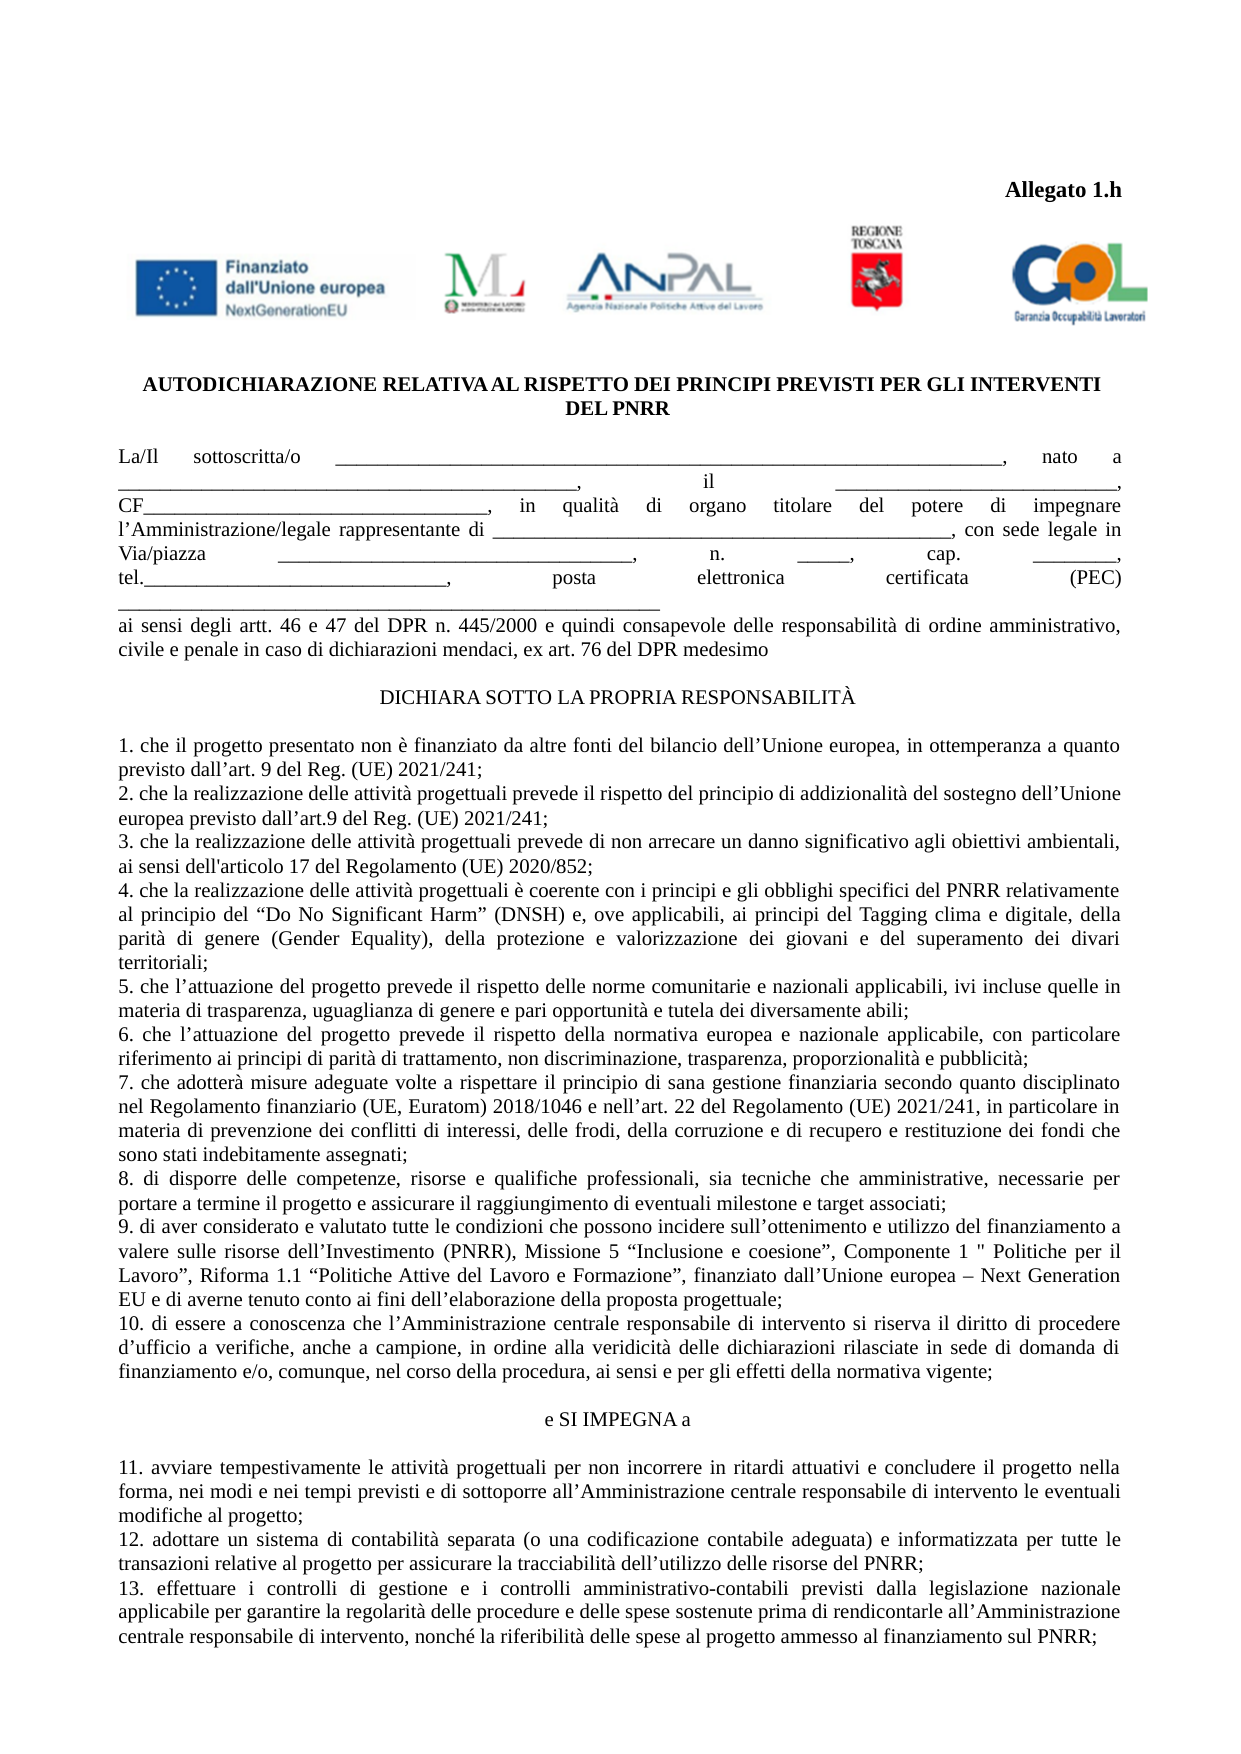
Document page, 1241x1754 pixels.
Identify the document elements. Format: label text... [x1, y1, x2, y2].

text 12. adottare un sistema di contabilità separata (o una codificazione contabile adeguata) e informatizzata per tutte le transazioni relative al progetto per assicurare la tracciabilità dell’utilizzo delle risorse del PNRR; [118, 1527, 1122, 1575]
text 13. effettuare i controlli di gestione e i controlli amministrativo-contabili previsti dalla legislazione nazionale applicabile per garantire la regolarità delle procedure e delle spese sostenute prima di rendicontarle all’Amministrazione centrale responsabile di intervento, nonché la riferibilità delle spese al progetto ammesso al finanziamento sul PNRR; [118, 1575, 1122, 1648]
text 11. avviare tempestivamente le attività progettuali per non incorrere in ritardi attuativi e concludere il progetto nella forma, nei modi e nei tempi previsti e di sottoporre all’Amministrazione centrale responsabile di intervento le eventuali modifiche al progetto; [118, 1455, 1122, 1527]
text Allegato 1.h [118, 176, 1122, 202]
text 5. che l’attuazione del progetto prevede il rispetto delle norme comunitarie e nazionali applicabili, ivi incluse quelle in materia di trasparenza, uguaglianza di genere e pari opportunità e tutela dei diversamente abili; [118, 974, 1122, 1022]
text La/Il sottoscritta/o ________________________________________________________________, nato a ____________________________________________, il ___________________________, CF_________________________________, in qualità di organo titolare del potere di impegnare l’Amministrazione/legale rappresentante di ____________________________________________, con sede legale in Via/piazza __________________________________, n. _____, cap. ________, tel._____________________________, posta elettronica certificata (PEC) ____________________________________________________ [118, 444, 1122, 613]
text 9. di aver considerato e valutato tutte le condizioni che possono incidere sull’ottenimento e utilizzo del finanziamento a valere sulle risorse dell’Investimento (PNRR), Missione 5 “Inclusione e coesione”, Componente 1 " Politiche per il Lavoro”, Riforma 1.1 “Politiche Attive del Lavoro e Formazione”, finanziato dall’Unione europea – Next Generation EU e di averne tenuto conto ai fini dell’elaborazione della proposta progettuale; [118, 1214, 1122, 1311]
text 4. che la realizzazione delle attività progettuali è coerente con i principi e gli obblighi specifici del PNRR relativamente al principio del “Do No Significant Harm” (DNSH) e, ove applicabili, ai principi del Tagging clima e digitale, della parità di genere (Gender Equality), della protezione e valorizzazione dei giovani e del superamento dei divari territoriali; [118, 878, 1122, 974]
text 1. che il progetto presentato non è finanziato da altre fonti del bilancio dell’Unione europea, in ottemperanza a quanto previsto dall’art. 9 del Reg. (UE) 2021/241; [118, 733, 1122, 781]
text 10. di essere a conoscenza che l’Amministrazione centrale responsabile di intervento si riserva il diritto di procedere d’ufficio a verifiche, anche a campione, in ordine alla veridicità delle dichiarazioni rilasciate in sede di domanda di finanziamento e/o, comunque, nel corso della procedura, ai sensi e per gli effetti della normativa vigente; [118, 1311, 1122, 1383]
text ai sensi degli artt. 46 e 47 del DPR n. 445/2000 e quindi consapevole delle responsabilità di ordine amministrativo, civile e penale in caso di dichiarazioni mendaci, ex art. 76 del DPR medesimo [118, 613, 1122, 661]
text 6. che l’attuazione del progetto prevede il rispetto della normativa europea e nazionale applicabile, con particolare riferimento ai principi di parità di trattamento, non discriminazione, trasparenza, proporzionalità e pubblicità; [118, 1022, 1122, 1070]
text DICHIARA SOTTO LA PROPRIA RESPONSABILITÀ [118, 685, 1122, 709]
text 2. che la realizzazione delle attività progettuali prevede il rispetto del principio di addizionalità del sostegno dell’Unione europea previsto dall’art.9 del Reg. (UE) 2021/241; [118, 781, 1122, 829]
text e SI IMPEGNA a [118, 1407, 1122, 1431]
picture [118, 215, 1162, 346]
text 7. che adotterà misure adeguate volte a rispettare il principio di sana gestione finanziaria secondo quanto disciplinato nel Regolamento finanziario (UE, Euratom) 2018/1046 e nell’art. 22 del Regolamento (UE) 2021/241, in particolare in materia di prevenzione dei conflitti di interessi, delle frodi, della corruzione e di recupero e restituzione dei fondi che sono stati indebitamente assegnati; [118, 1070, 1122, 1166]
text 3. che la realizzazione delle attività progettuali prevede di non arrecare un danno significativo agli obiettivi ambientali, ai sensi dell'articolo 17 del Regolamento (UE) 2020/852; [118, 829, 1122, 878]
text AUTODICHIARAZIONE RELATIVA AL RISPETTO DEI PRINCIPI PREVISTI PER GLI INTERVENTI DEL PNRR [118, 372, 1122, 420]
text 8. di disporre delle competenze, risorse e qualifiche professionali, sia tecniche che amministrative, necessarie per portare a termine il progetto e assicurare il raggiungimento di eventuali milestone e target associati; [118, 1166, 1122, 1214]
